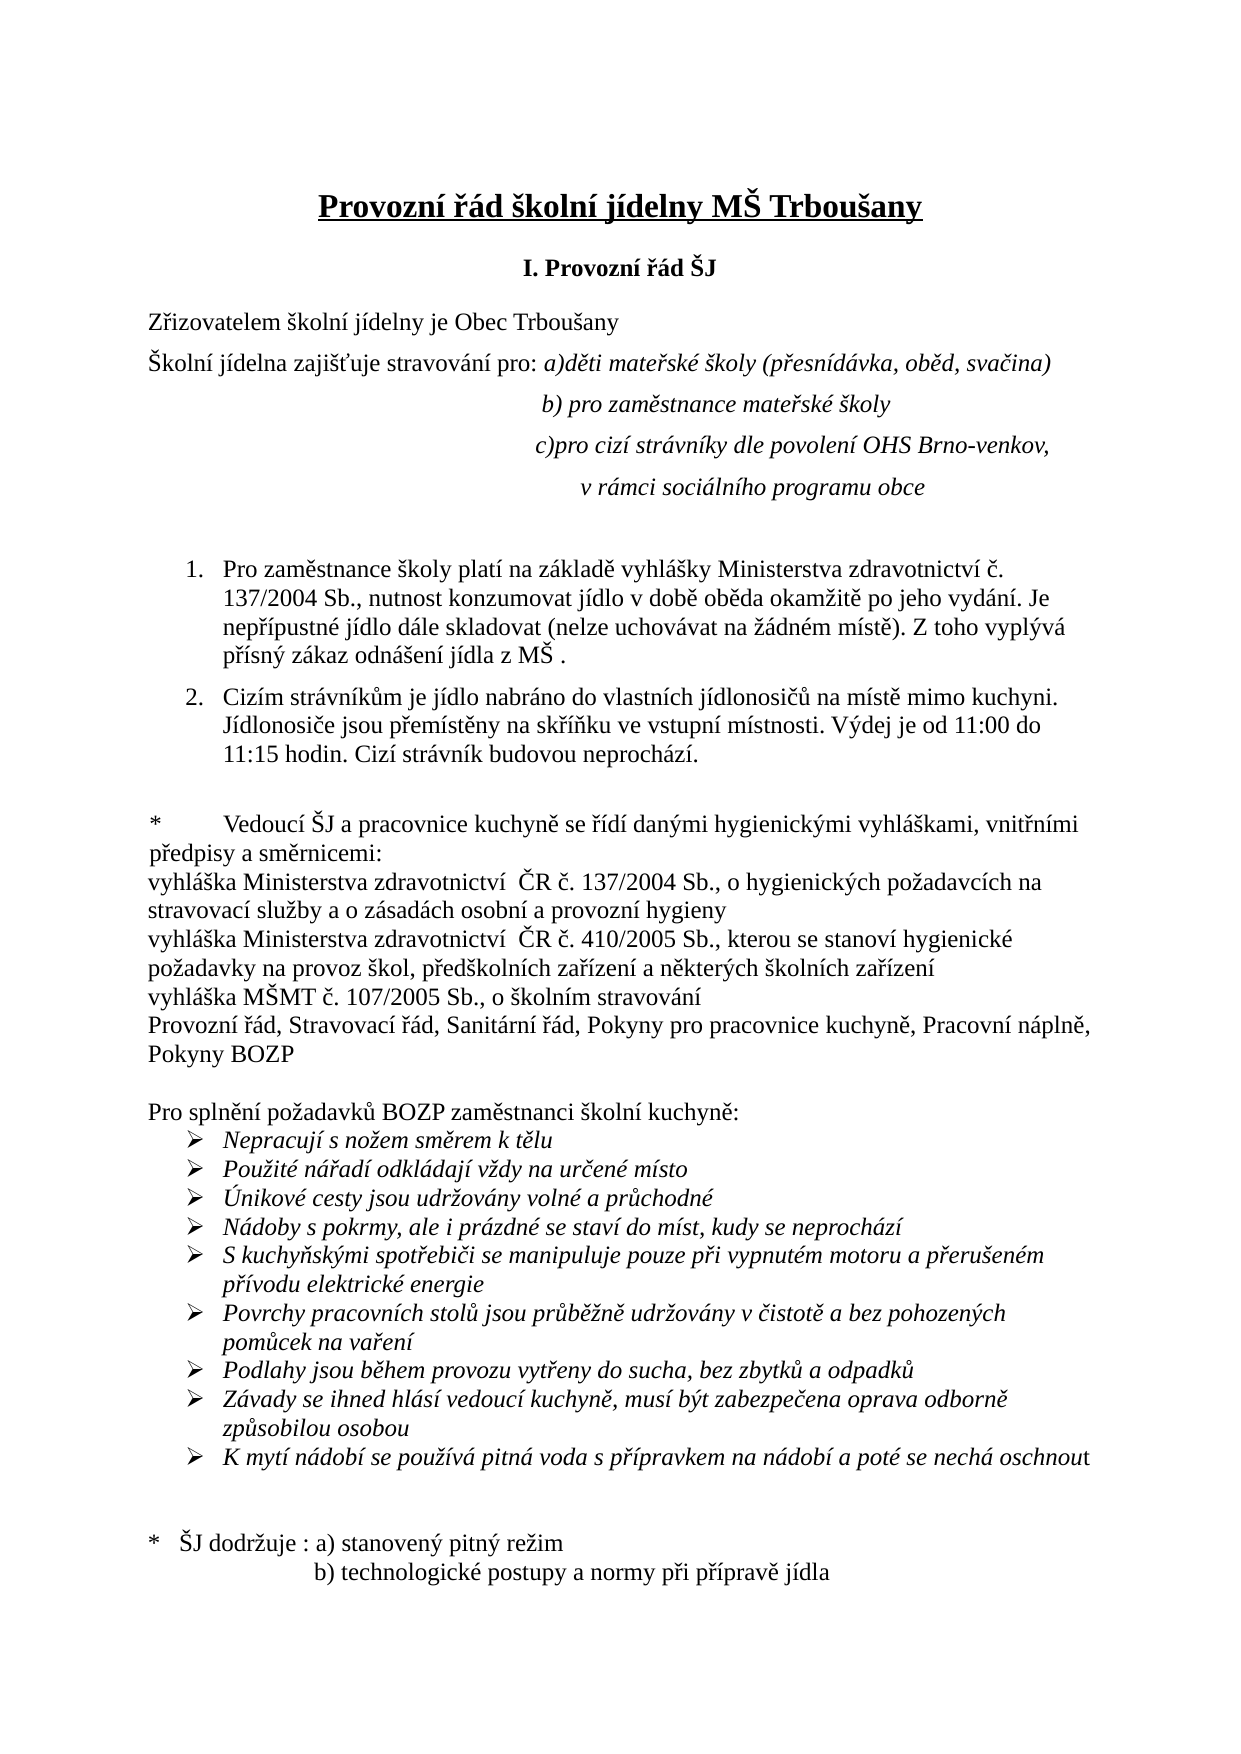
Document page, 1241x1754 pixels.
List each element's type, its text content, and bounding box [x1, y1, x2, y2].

list Podlahy jsou během provozu vytřeny do sucha, bez zbytků a odpadků [185, 1356, 1093, 1384]
list Závady se ihned hlásí vedoucí kuchyně, musí být zabezpečena oprava odborně způsobilou osobou [185, 1384, 1093, 1442]
text * Vedoucí ŠJ a pracovnice kuchyně se řídí danými hygienickými vyhláškami, vnitřními předpisy a směrnicemi: [149, 809, 1093, 867]
list K mytí nádobí se používá pitná voda s přípravkem na nádobí a poté se nechá oschnout [185, 1442, 1093, 1471]
list Povrchy pracovních stolů jsou průběžně udržovány v čistotě a bez pohozených pomůcek na vaření [185, 1298, 1093, 1356]
list S kuchyňskými spotřebiči se manipuluje pouze při vypnutém motoru a přerušeném přívodu elektrické energie [185, 1241, 1093, 1298]
list Nepracují s nožem směrem k tělu [185, 1126, 1093, 1154]
list Cizím strávníkům je jídlo nabráno do vlastních jídlonosičů na místě mimo kuchyni. Jídlonosiče jsou přemístěny na skříňku ve vstupní místnosti. Výdej je od 11:00 do 11:15 hodin. Cizí strávník budovou neprochází. [185, 682, 1093, 768]
text vyhláška MŠMT č. 107/2005 Sb., o školním stravování [148, 982, 1093, 1011]
text Pro splnění požadavků BOZP zaměstnanci školní kuchyně: [148, 1097, 1093, 1126]
text b) pro zaměstnance mateřské školy [148, 389, 1093, 418]
list Pro zaměstnance školy platí na základě vyhlášky Ministerstva zdravotnictví č. 137/2004 Sb., nutnost konzumovat jídlo v době oběda okamžitě po jeho vydání. Je nepřípustné jídlo dále skladovat (nelze uchovávat na žádném místě). Z toho vyplývá přísný zákaz odnášení jídla z MŠ . [185, 554, 1093, 669]
text b) technologické postupy a normy při přípravě jídla [148, 1557, 1093, 1586]
text Zřizovatelem školní jídelny je Obec Trboušany [148, 307, 1093, 336]
text Provozní řád školní jídelny MŠ Trboušany [148, 186, 1093, 224]
text Provozní řád, Stravovací řád, Sanitární řád, Pokyny pro pracovnice kuchyně, Pracovní náplně, Pokyny BOZP [148, 1011, 1093, 1068]
text v rámci sociálního programu obce [148, 472, 1093, 501]
list Použité nářadí odkládají vždy na určené místo [185, 1154, 1093, 1183]
text Školní jídelna zajišťuje stravování pro: a)děti mateřské školy (přesnídávka, oběd, svačina) [148, 348, 1093, 377]
text vyhláška Ministerstva zdravotnictví ČR č. 137/2004 Sb., o hygienických požadavcích na stravovací služby a o zásadách osobní a provozní hygieny [148, 867, 1093, 924]
text vyhláška Ministerstva zdravotnictví ČR č. 410/2005 Sb., kterou se stanoví hygienické požadavky na provoz škol, předškolních zařízení a některých školních zařízení [148, 924, 1093, 982]
list Nádoby s pokrmy, ale i prázdné se staví do míst, kudy se neprochází [185, 1212, 1093, 1241]
text I. Provozní řád ŠJ [523, 253, 1093, 282]
text * ŠJ dodržuje : a) stanovený pitný režim [148, 1528, 1093, 1557]
list Únikové cesty jsou udržovány volné a průchodné [185, 1183, 1093, 1212]
text c)pro cizí strávníky dle povolení OHS Brno-venkov, [148, 431, 1093, 459]
